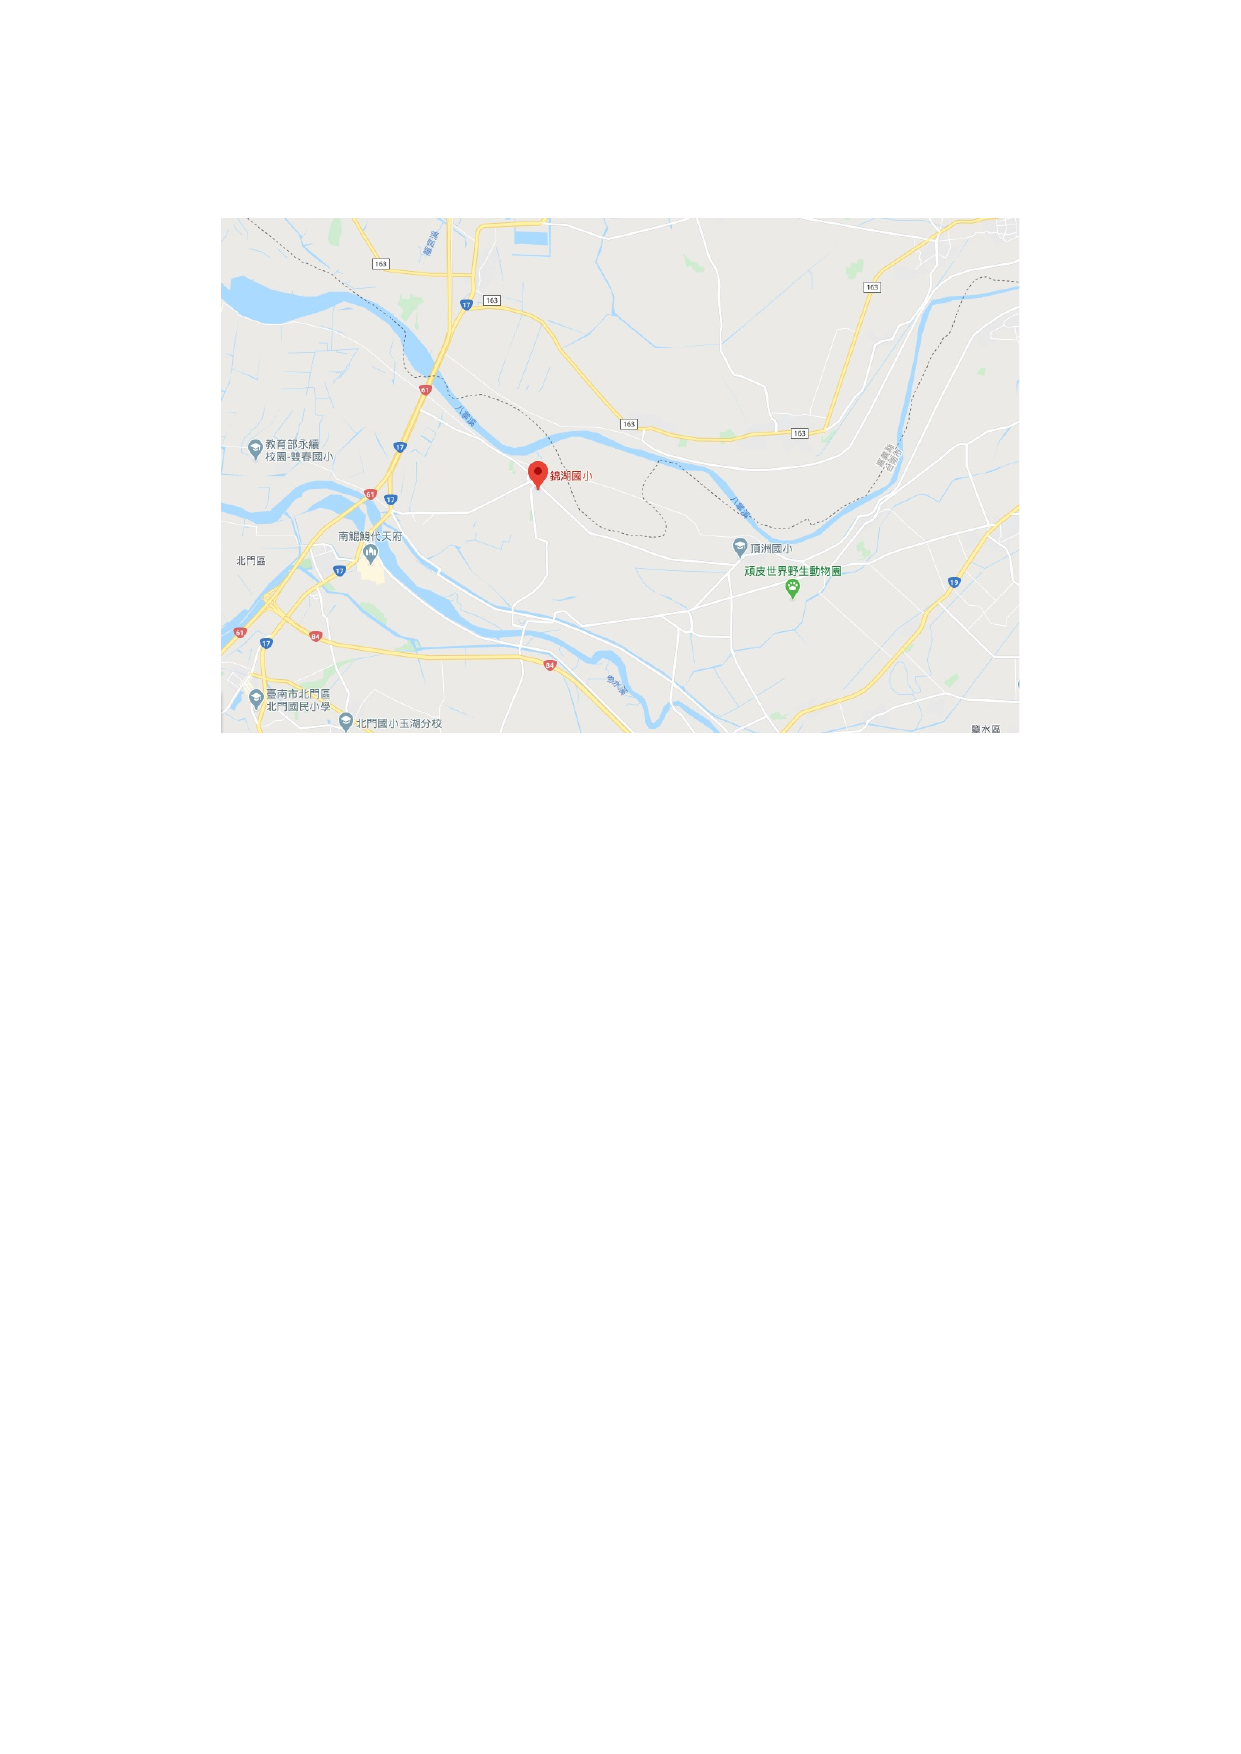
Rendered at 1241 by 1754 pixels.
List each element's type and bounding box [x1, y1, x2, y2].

picture [221, 218, 1020, 733]
